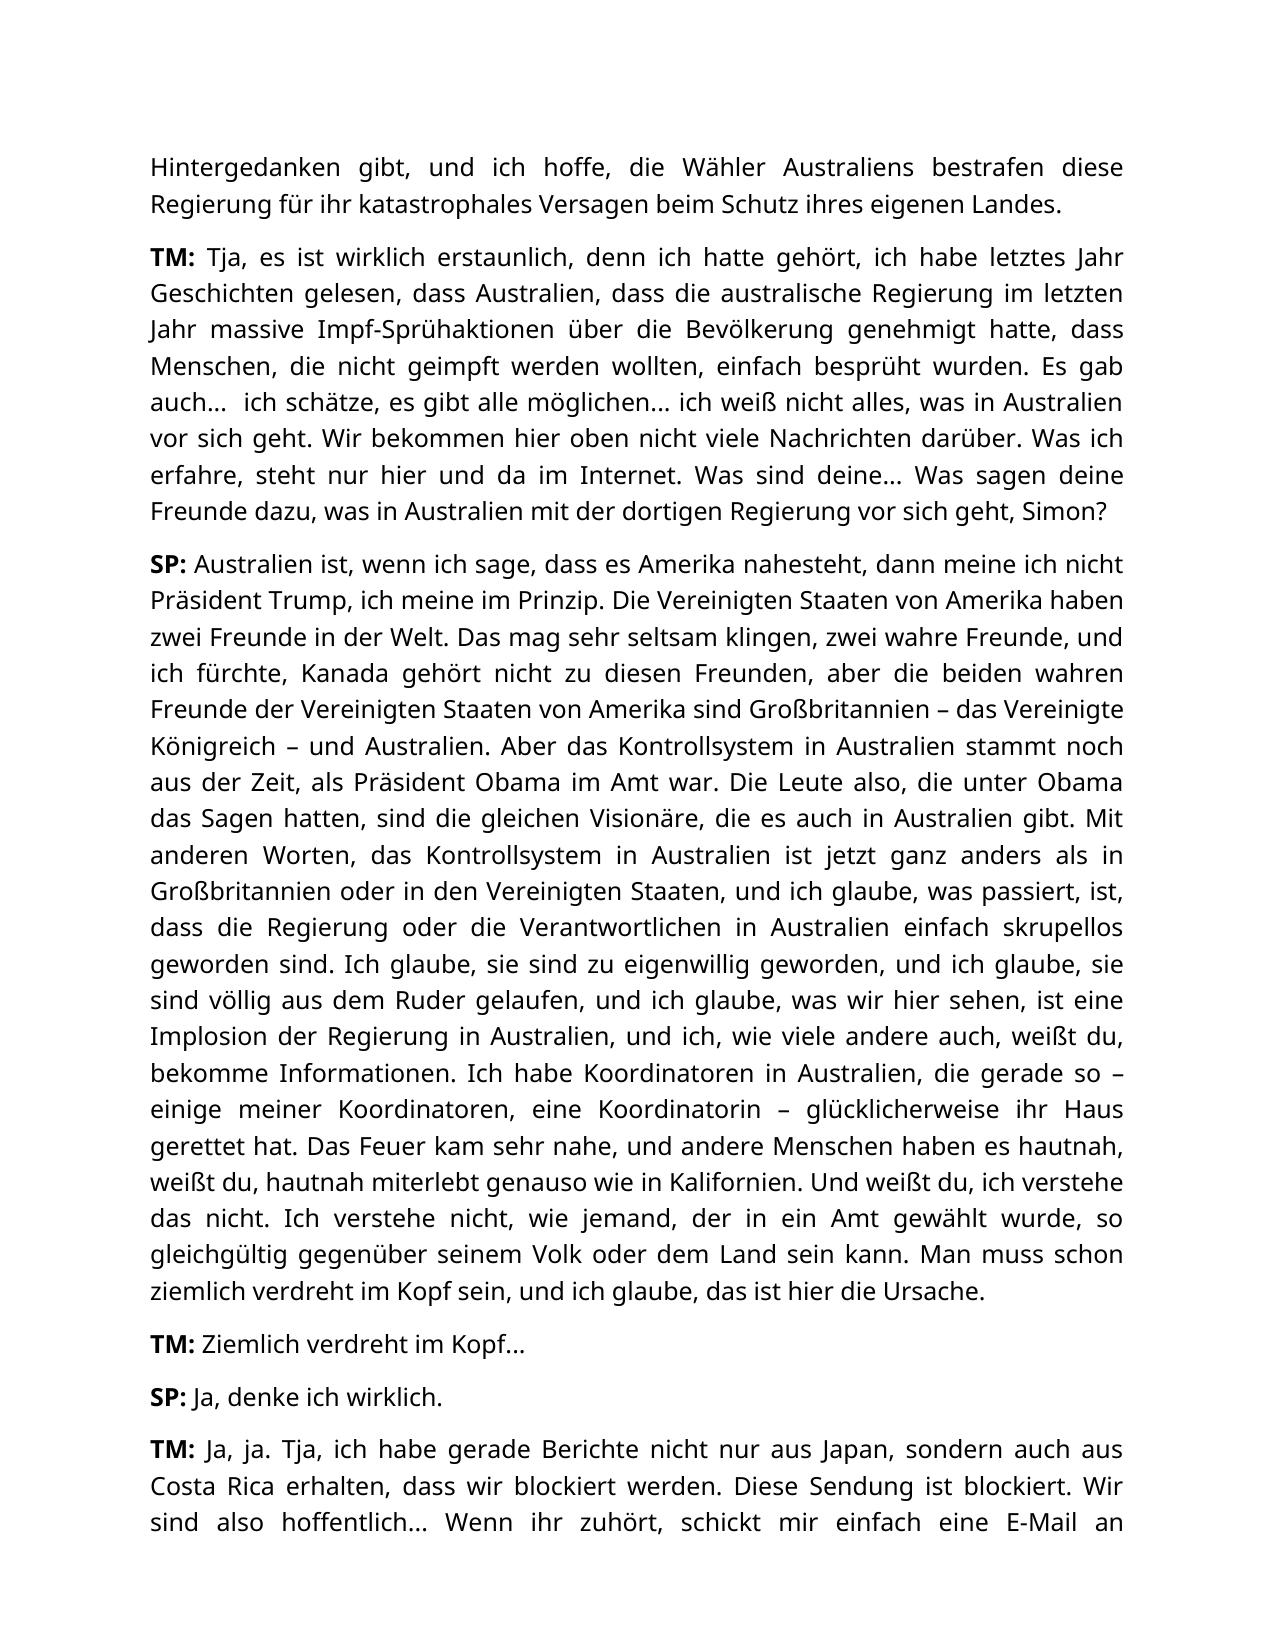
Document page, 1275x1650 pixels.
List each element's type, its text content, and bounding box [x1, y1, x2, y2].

text SP: Australien ist, wenn ich sage, dass es Amerika nahesteht, dann meine ich nicht Präsident Trump, ich meine im Prinzip. Die Vereinigten Staaten von Amerika haben zwei Freunde in der Welt. Das mag sehr seltsam klingen, zwei wahre Freunde, und ich fürchte, Kanada gehört nicht zu diesen Freunden, aber die beiden wahren Freunde der Vereinigten Staaten von Amerika sind Großbritannien – das Vereinigte Königreich – und Australien. Aber das Kontrollsystem in Australien stammt noch aus der Zeit, als Präsident Obama im Amt war. Die Leute also, die unter Obama das Sagen hatten, sind die gleichen Visionäre, die es auch in Australien gibt. Mit anderen Worten, das Kontrollsystem in Australien ist jetzt ganz anders als in Großbritannien oder in den Vereinigten Staaten, und ich glaube, was passiert, ist, dass die Regierung oder die Verantwortlichen in Australien einfach skrupellos geworden sind. Ich glaube, sie sind zu eigenwillig geworden, und ich glaube, sie sind völlig aus dem Ruder gelaufen, und ich glaube, was wir hier sehen, ist eine Implosion der Regierung in Australien, und ich, wie viele andere auch, weißt du, bekomme Informationen. Ich habe Koordinatoren in Australien, die gerade so – einige meiner Koordinatoren, eine Koordinatorin – glücklicherweise ihr Haus gerettet hat. Das Feuer kam sehr nahe, und andere Menschen haben es hautnah, weißt du, hautnah miterlebt genauso wie in Kalifornien. Und weißt du, ich verstehe das nicht. Ich verstehe nicht, wie jemand, der in ein Amt gewählt wurde, so gleichgültig gegenüber seinem Volk oder dem Land sein kann. Man muss schon ziemlich verdreht im Kopf sein, und ich glaube, das ist hier die Ursache. [150, 546, 1125, 1308]
text TM: Ziemlich verdreht im Kopf... [150, 1326, 1125, 1360]
text TM: Ja, ja. Tja, ich habe gerade Berichte nicht nur aus Japan, sondern auch aus Costa Rica erhalten, dass wir blockiert werden. Diese Sendung ist blockiert. Wir sind also hoffentlich... Wenn ihr zuhört, schickt mir einfach eine E-Mail an [150, 1432, 1125, 1539]
text SP: Ja, denke ich wirklich. [150, 1379, 1125, 1413]
text Hintergedanken gibt, und ich hoffe, die Wähler Australiens bestrafen diese Regierung für ihr katastrophales Versagen beim Schutz ihres eigenen Landes. [150, 150, 1125, 220]
text TM: Tja, es ist wirklich erstaunlich, denn ich hatte gehört, ich habe letztes Jahr Geschichten gelesen, dass Australien, dass die australische Regierung im letzten Jahr massive Impf-Sprühaktionen über die Bevölkerung genehmigt hatte, dass Menschen, die nicht geimpft werden wollten, einfach besprüht wurden. Es gab auch... ich schätze, es gibt alle möglichen... ich weiß nicht alles, was in Australien vor sich geht. Wir bekommen hier oben nicht viele Nachrichten darüber. Was ich erfahre, steht nur hier und da im Internet. Was sind deine... Was sagen deine Freunde dazu, was in Australien mit der dortigen Regierung vor sich geht, Simon? [150, 239, 1125, 528]
